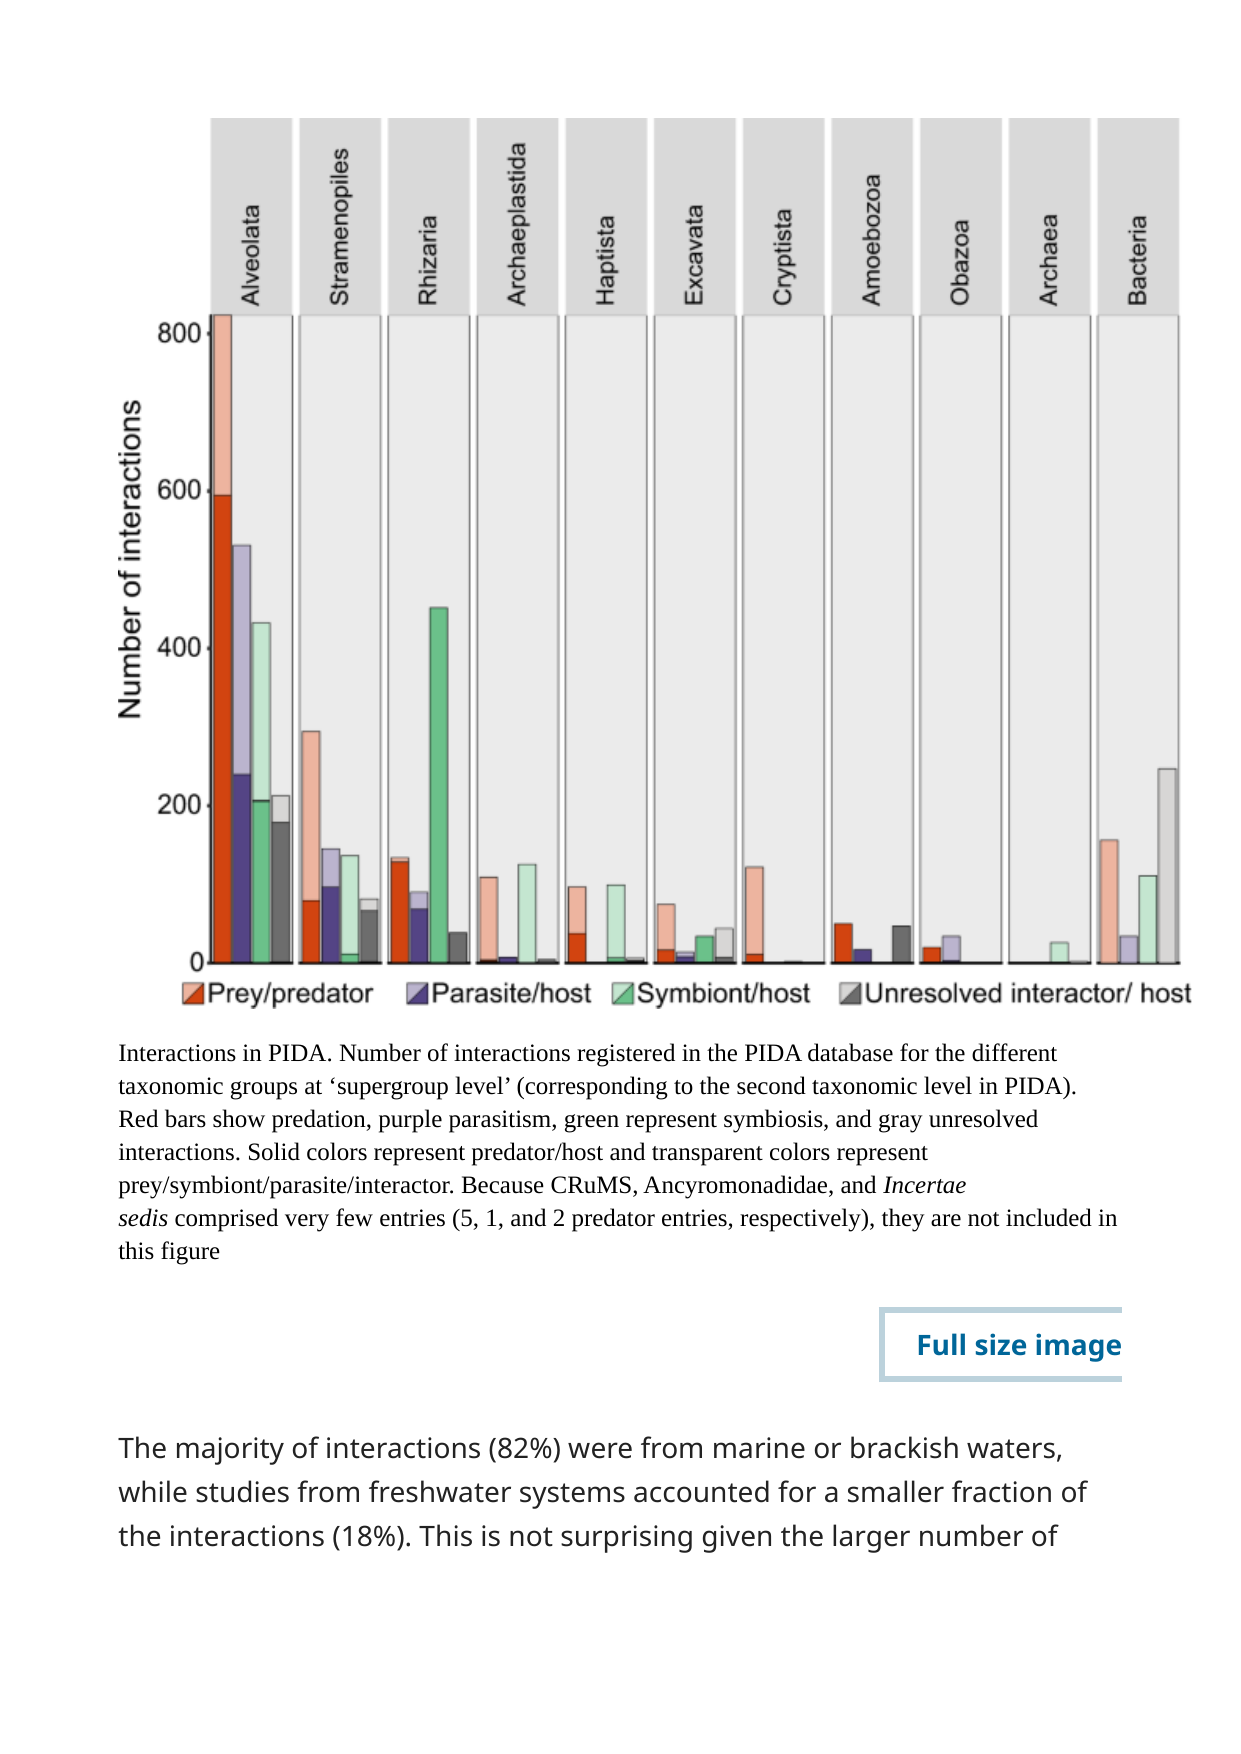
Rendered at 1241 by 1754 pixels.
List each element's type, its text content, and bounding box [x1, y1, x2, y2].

text [118, 1307, 879, 1382]
text Interactions in PIDA. Number of interactions registered in the PIDA database for the different taxonomic groups at ‘supergroup level’ (corresponding to the second taxonomic level in PIDA). Red bars show predation, purple parasitism, green represent symbiosis, and gray unresolved interactions. Solid colors represent predator/host and transparent colors represent prey/symbiont/parasite/interactor. Because CRuMS, Ancyromonadidae, and Incertae sedis comprised very few entries (5, 1, and 2 predator entries, respectively), they are not included in this figure [118, 1038, 1122, 1265]
text The majority of interactions (82%) were from marine or brackish waters, while studies from freshwater systems accounted for a smaller fraction of the interactions (18%). This is not surprising given the larger number of [118, 1428, 1122, 1555]
picture [118, 118, 1192, 1009]
text Full size image [885, 1313, 1122, 1376]
